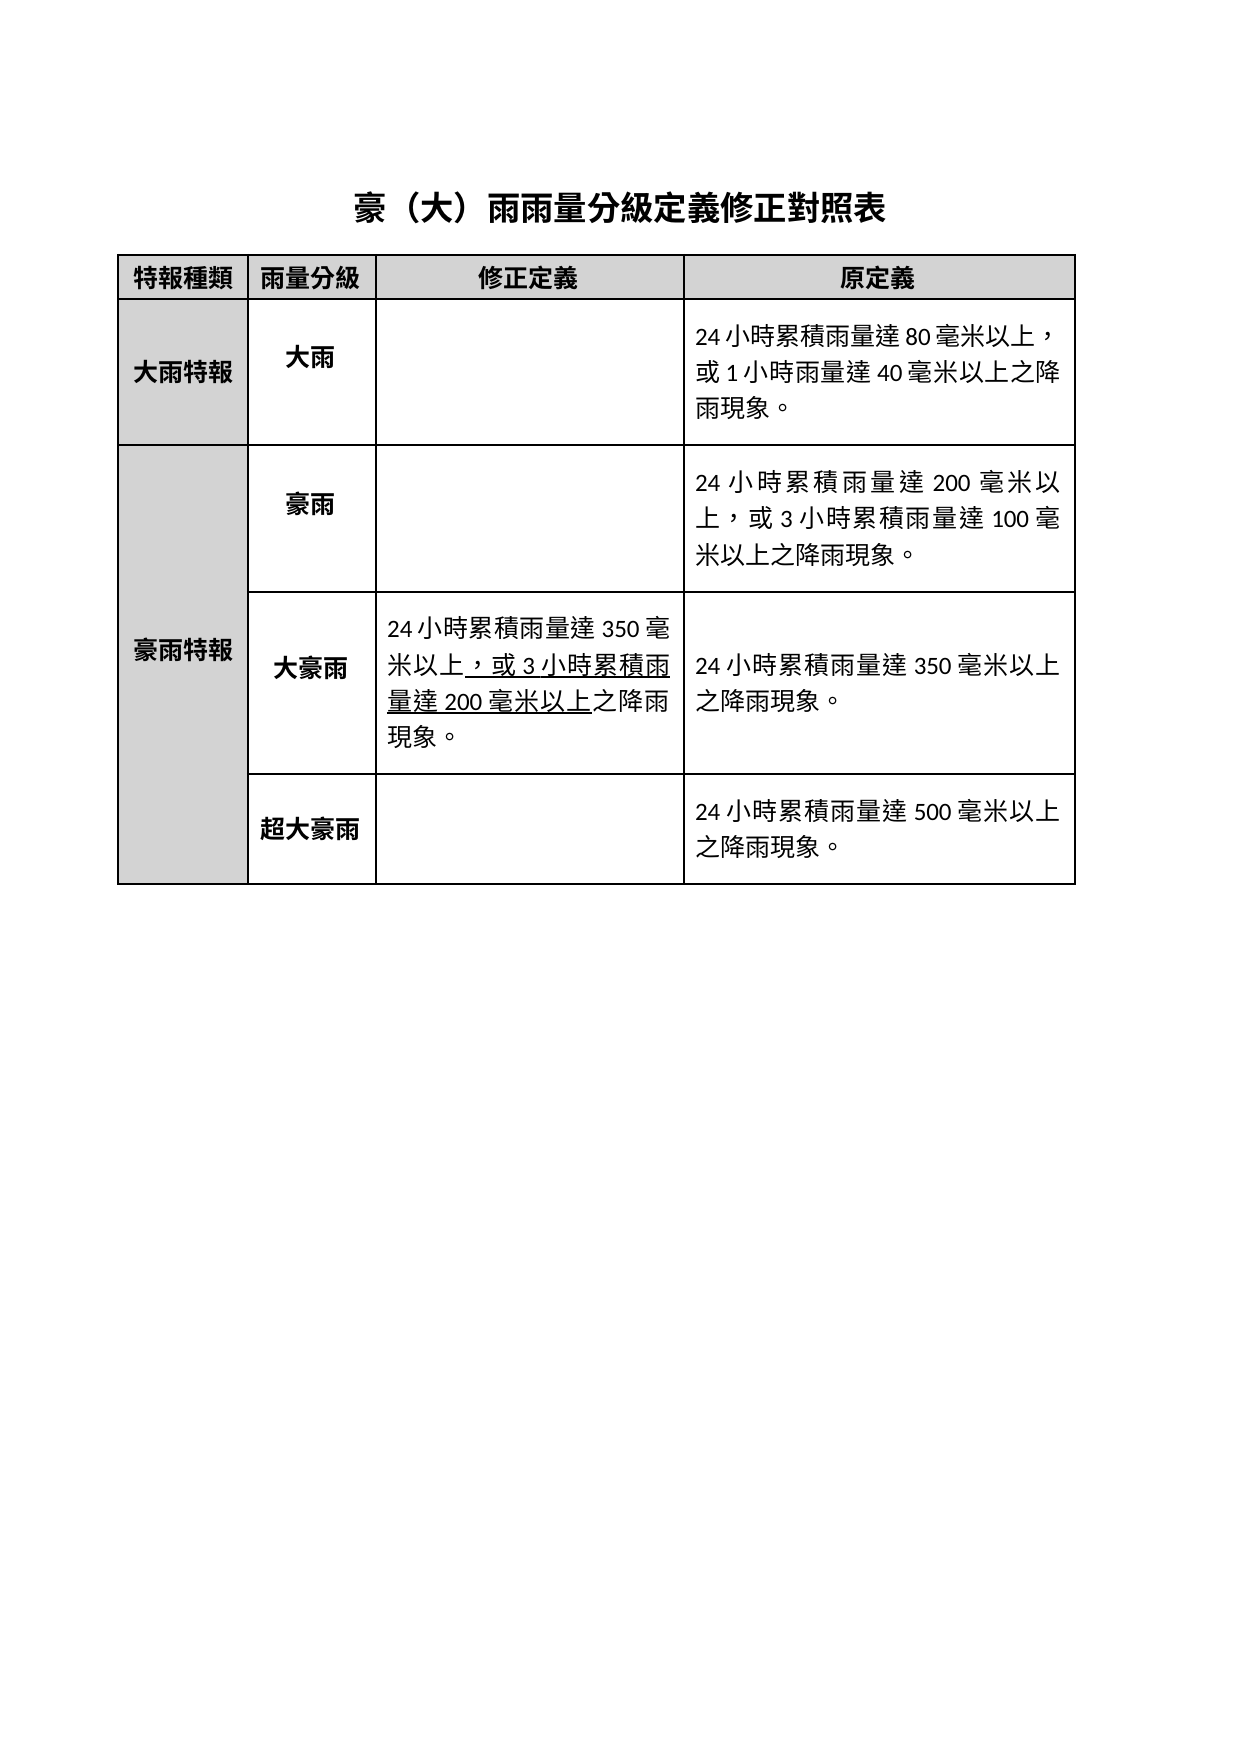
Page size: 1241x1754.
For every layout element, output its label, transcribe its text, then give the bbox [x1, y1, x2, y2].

table_cell 24小時累積雨量達350毫米以上之降雨現象。 [685, 593, 1074, 773]
table_cell [377, 300, 683, 444]
table_cell 24小時累積雨量達80毫米以上，或1小時雨量達40毫米以上之降雨現象。 [685, 300, 1074, 444]
table_header 修正定義 [377, 256, 683, 298]
table_header 原定義 [685, 256, 1074, 298]
table_cell 24小時累積雨量達350毫米以上，或3小時累積雨量達200毫米以上之降雨現象。 [377, 593, 683, 773]
table_cell 豪雨特報 [119, 446, 247, 883]
table_cell [377, 446, 683, 591]
text 豪（大）雨雨量分級定義修正對照表 [118, 182, 1122, 230]
table_cell 大豪雨 [249, 593, 375, 773]
table_cell 超大豪雨 [249, 775, 375, 883]
table_cell 24小時累積雨量達500毫米以上之降雨現象。 [685, 775, 1074, 883]
table_header 特報種類 [119, 256, 247, 298]
table_cell 大雨特報 [119, 300, 247, 444]
table_cell 大雨 [249, 300, 375, 444]
table_header 雨量分級 [249, 256, 375, 298]
table_cell [377, 775, 683, 883]
table_cell 豪雨 [249, 446, 375, 591]
table_cell 24小時累積雨量達200毫米以上，或3小時累積雨量達100毫米以上之降雨現象。 [685, 446, 1074, 591]
